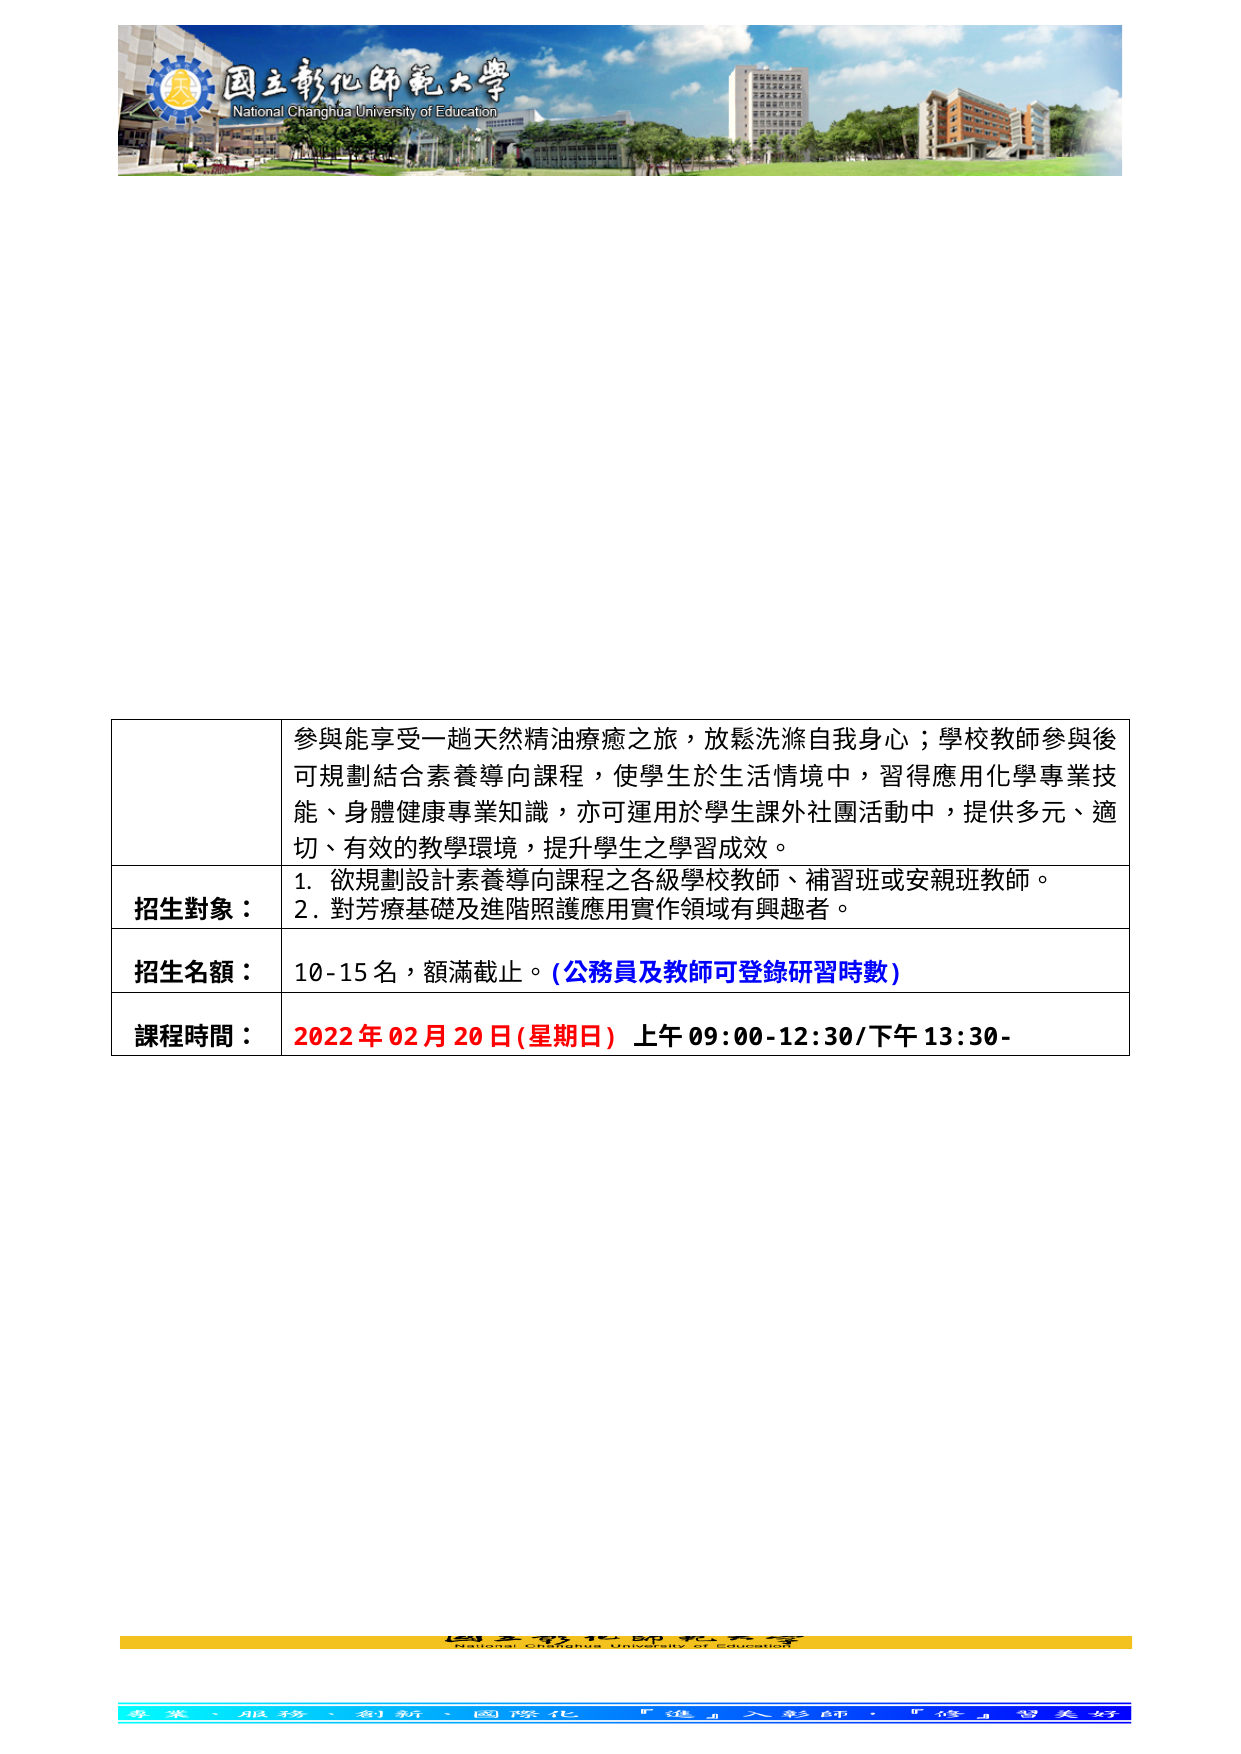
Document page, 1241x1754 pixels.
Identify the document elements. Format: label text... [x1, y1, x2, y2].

table_cell 欲規劃設計素養導向課程之各級學校教師、補習班或安親班教師。 對芳療基礎及進階照護應用實作領域有興趣者。 [282, 866, 1129, 928]
table_header 參與能享受一趟天然精油療癒之旅，放鬆洗滌自我身心；學校教師參與後可規劃結合素養導向課程，使學生於生活情境中，習得應用化學專業技能、身體健康專業知識，亦可運用於學生課外社團活動中，提供多元、適切、有效的教學環境，提升學生之學習成效。 [282, 720, 1129, 865]
table_cell 課程時間： [112, 993, 281, 1055]
table_cell 2022年02月20日(星期日) 上午09:00-12:30/下午13:30- [282, 993, 1129, 1055]
table_cell 招生名額： [112, 929, 281, 992]
table_header [112, 720, 281, 865]
table_cell 招生對象： [112, 866, 281, 928]
table_cell 10-15名，額滿截止。(公務員及教師可登錄研習時數) [282, 929, 1129, 992]
